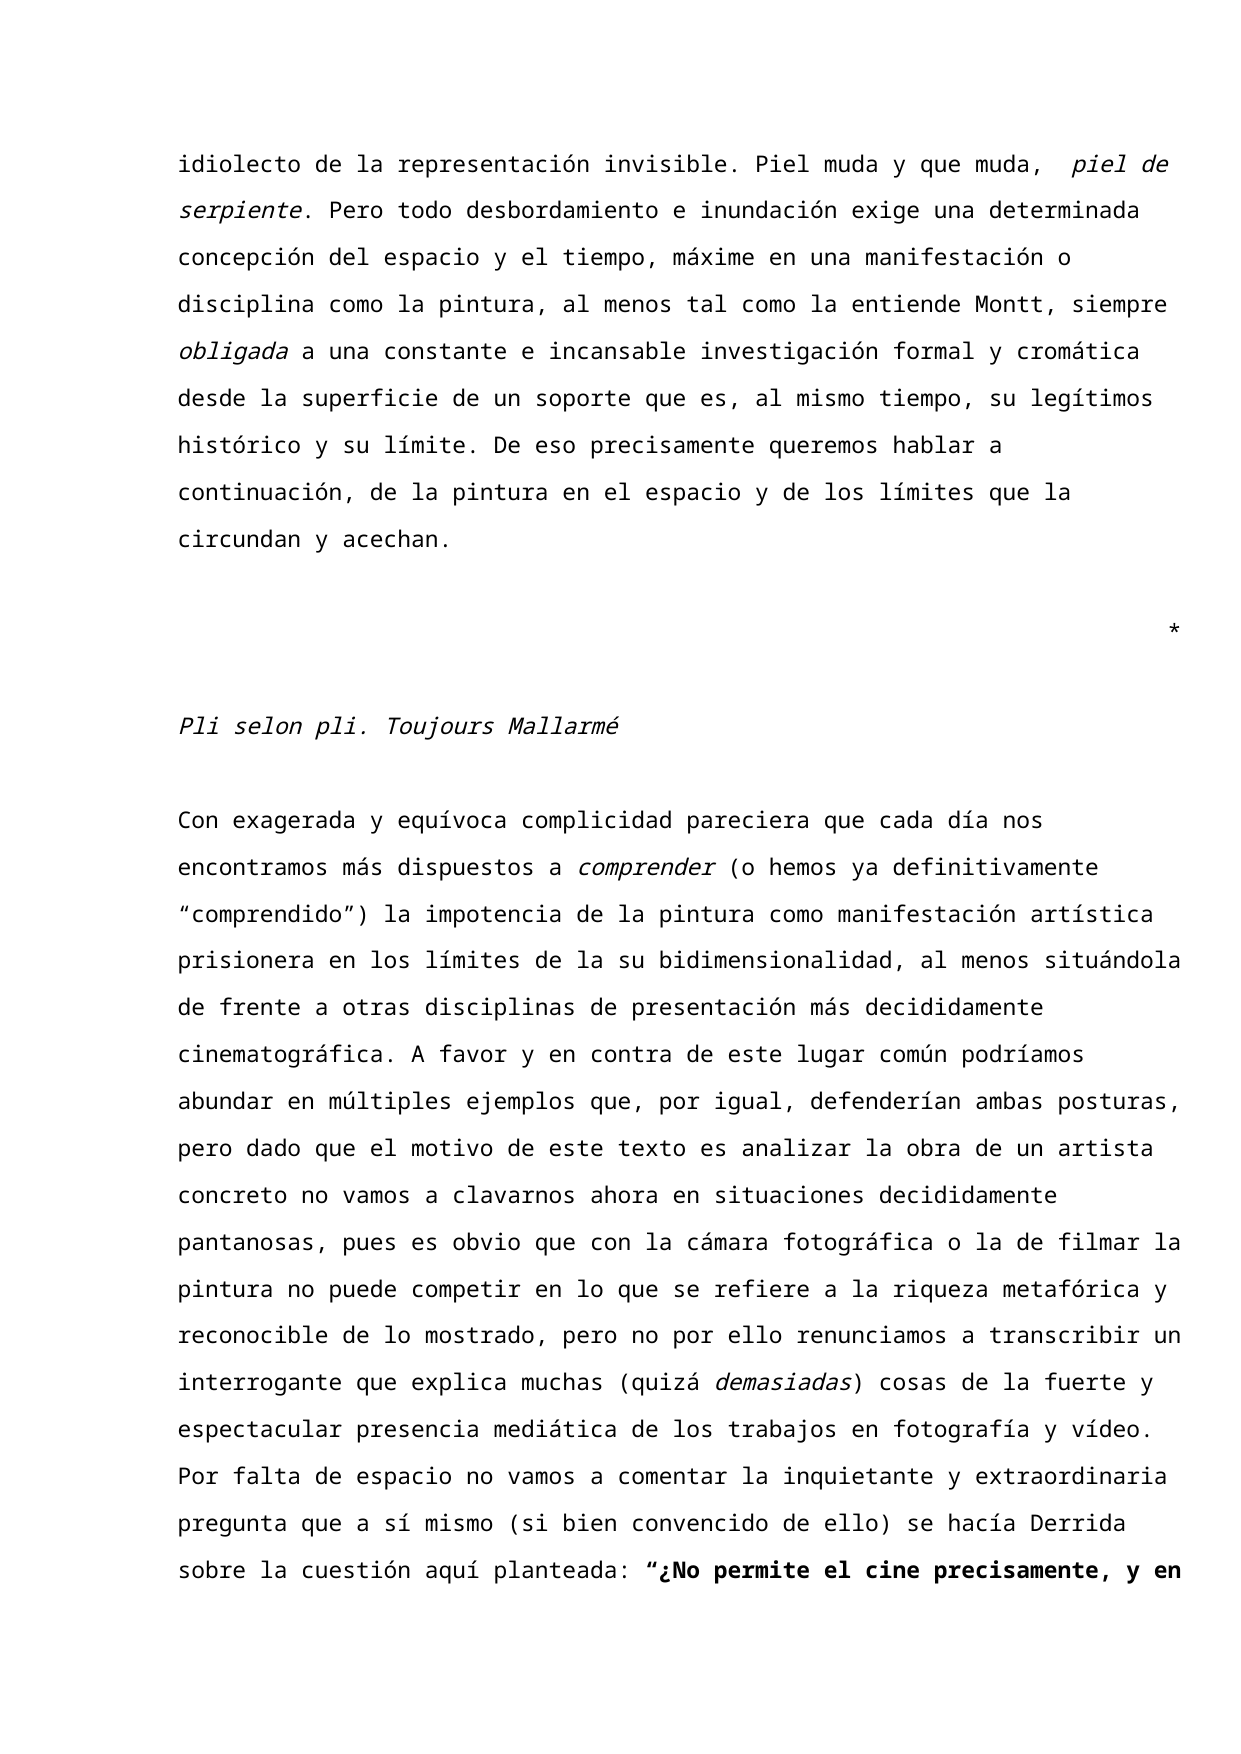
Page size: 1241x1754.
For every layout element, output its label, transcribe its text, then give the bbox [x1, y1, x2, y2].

text idiolecto de la representación invisible. Piel muda y que muda, piel de serpiente. Pero todo desbordamiento e inundación exige una determinada concepción del espacio y el tiempo, máxime en una manifestación o disciplina como la pintura, al menos tal como la entiende Montt, siempre obligada a una constante e incansable investigación formal y cromática desde la superficie de un soporte que es, al mismo tiempo, su legítimos histórico y su límite. De eso precisamente queremos hablar a continuación, de la pintura en el espacio y de los límites que la circundan y acechan. [177, 148, 1181, 554]
text Pli selon pli. Toujours Mallarmé [177, 710, 1181, 741]
text * [177, 616, 1181, 648]
text Con exagerada y equívoca complicidad pareciera que cada día nos encontramos más dispuestos a comprender (o hemos ya definitivamente “comprendido”) la impotencia de la pintura como manifestación artística prisionera en los límites de la su bidimensionalidad, al menos situándola de frente a otras disciplinas de presentación más decididamente cinematográfica. A favor y en contra de este lugar común podríamos abundar en múltiples ejemplos que, por igual, defenderían ambas posturas, pero dado que el motivo de este texto es analizar la obra de un artista concreto no vamos a clavarnos ahora en situaciones decididamente pantanosas, pues es obvio que con la cámara fotográfica o la de filmar la pintura no puede competir en lo que se refiere a la riqueza metafórica y reconocible de lo mostrado, pero no por ello renunciamos a transcribir un interrogante que explica muchas (quizá demasiadas) cosas de la fuerte y espectacular presencia mediática de los trabajos en fotografía y vídeo. Por falta de espacio no vamos a comentar la inquietante y extraordinaria pregunta que a sí mismo (si bien convencido de ello) se hacía Derrida sobre la cuestión aquí planteada: “¿No permite el cine precisamente, y en [177, 804, 1181, 1585]
